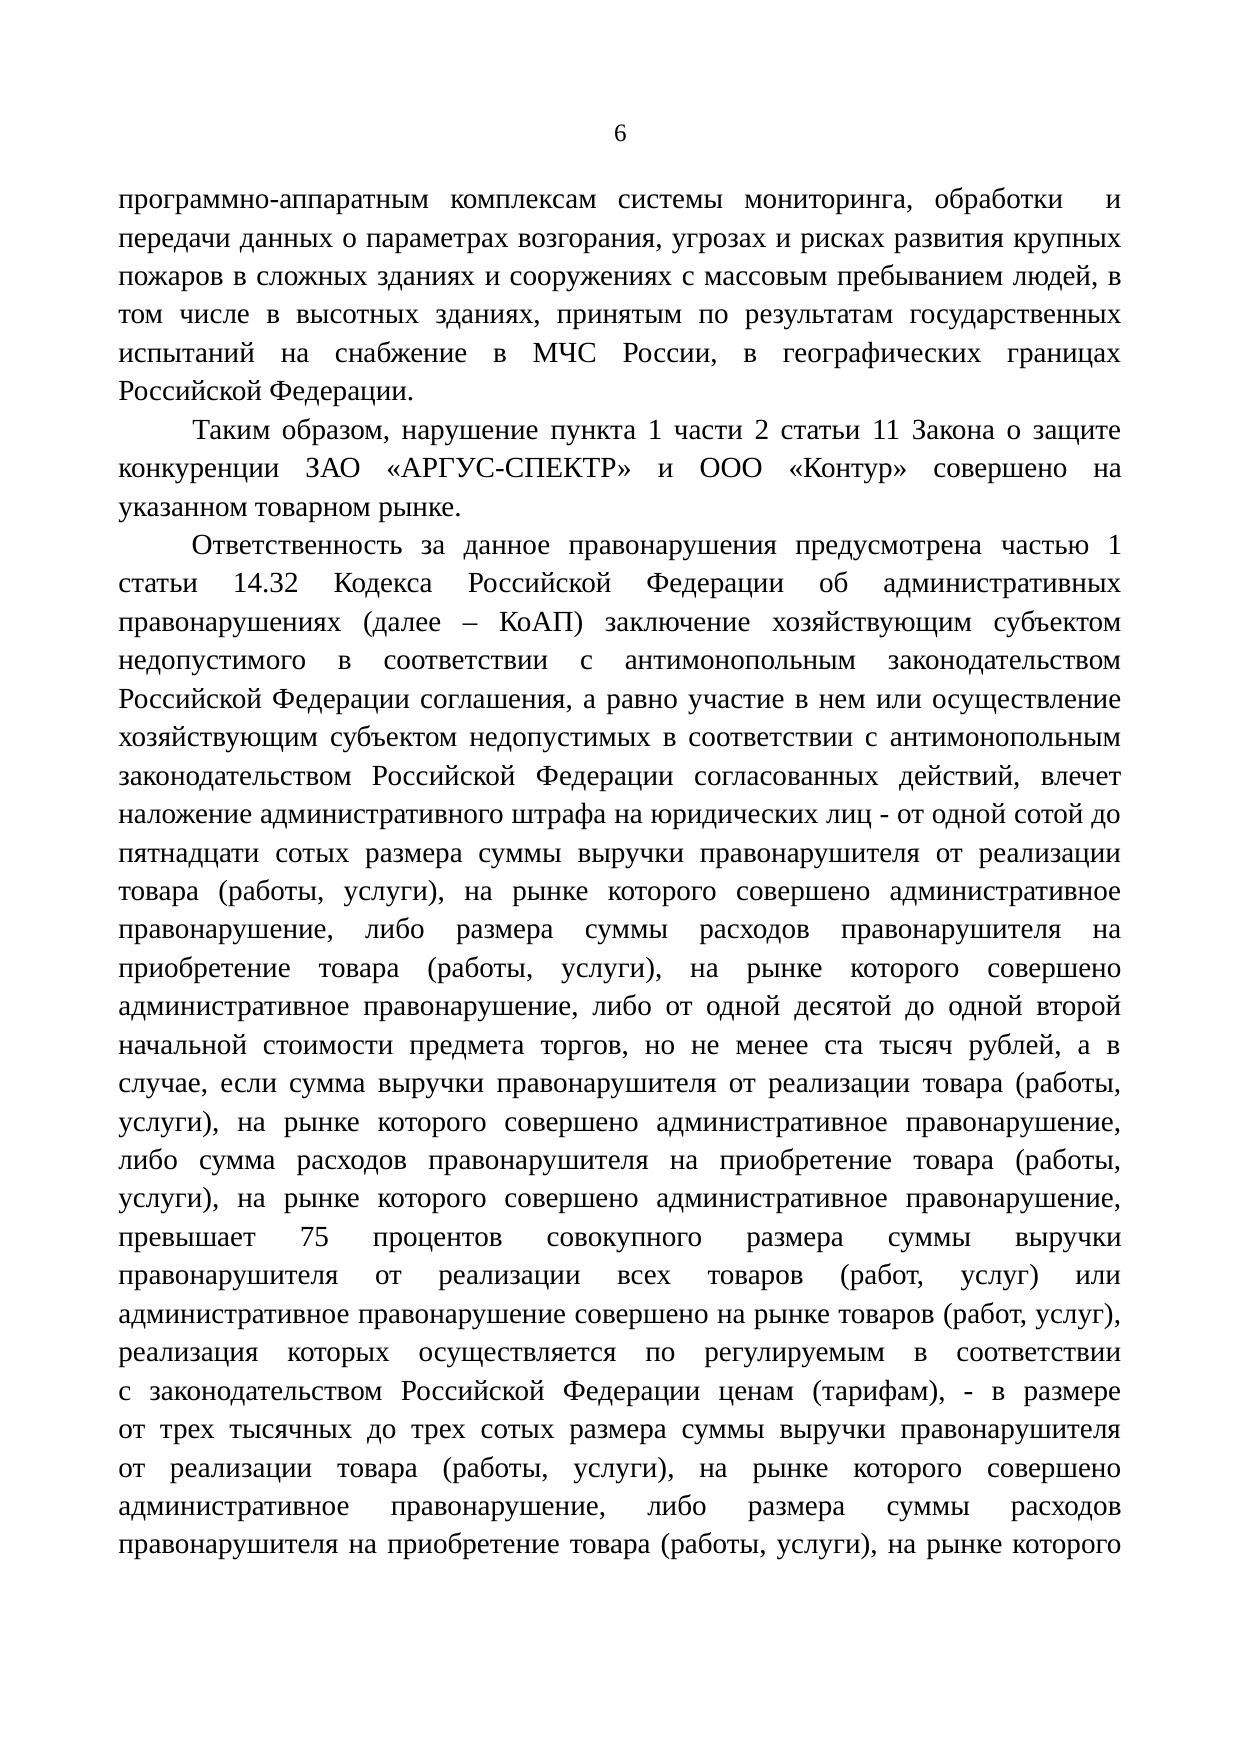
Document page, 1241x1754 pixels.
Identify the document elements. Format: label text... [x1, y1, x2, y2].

text программно-аппаратным комплексам системы мониторинга, обработки и передачи данных о параметрах возгорания, угрозах и рисках развития крупных пожаров в сложных зданиях и сооружениях с массовым пребыванием людей, в том числе в высотных зданиях, принятым по результатам государственных испытаний на снабжение в МЧС России, в географических границах Российской Федерации. [118, 176, 1122, 407]
text Таким образом, нарушение пункта 1 части 2 статьи 11 Закона о защите конкуренции ЗАО «АРГУС-СПЕКТР» и ООО «Контур» совершено на указанном товарном рынке. [118, 407, 1122, 522]
text Ответственность за данное правонарушения предусмотрена частью 1 статьи 14.32 Кодекса Российской Федерации об административных правонарушениях (далее – КоАП) заключение хозяйствующим субъектом недопустимого в соответствии с антимонопольным законодательством Российской Федерации соглашения, а равно участие в нем или осуществление хозяйствующим субъектом недопустимых в соответствии с антимонопольным законодательством Российской Федерации согласованных действий, влечет наложение административного штрафа на юридических лиц - от одной сотой до пятнадцати сотых размера суммы выручки правонарушителя от реализации товара (работы, услуги), на рынке которого совершено административное правонарушение, либо размера суммы расходов правонарушителя на приобретение товара (работы, услуги), на рынке которого совершено административное правонарушение, либо от одной десятой до одной второй начальной стоимости предмета торгов, но не менее ста тысяч рублей, а в случае, если сумма выручки правонарушителя от реализации товара (работы, услуги), на рынке которого совершено административное правонарушение, либо сумма расходов правонарушителя на приобретение товара (работы, услуги), на рынке которого совершено административное правонарушение, превышает 75 процентов совокупного размера суммы выручки правонарушителя от реализации всех товаров (работ, услуг) или административное правонарушение совершено на рынке товаров (работ, услуг), реализация которых осуществляется по регулируемым в соответствии с законодательством Российской Федерации ценам (тарифам), - в размере от трех тысячных до трех сотых размера суммы выручки правонарушителя от реализации товара (работы, услуги), на рынке которого совершено административное правонарушение, либо размера суммы расходов правонарушителя на приобретение товара (работы, услуги), на рынке которого [118, 522, 1122, 1560]
